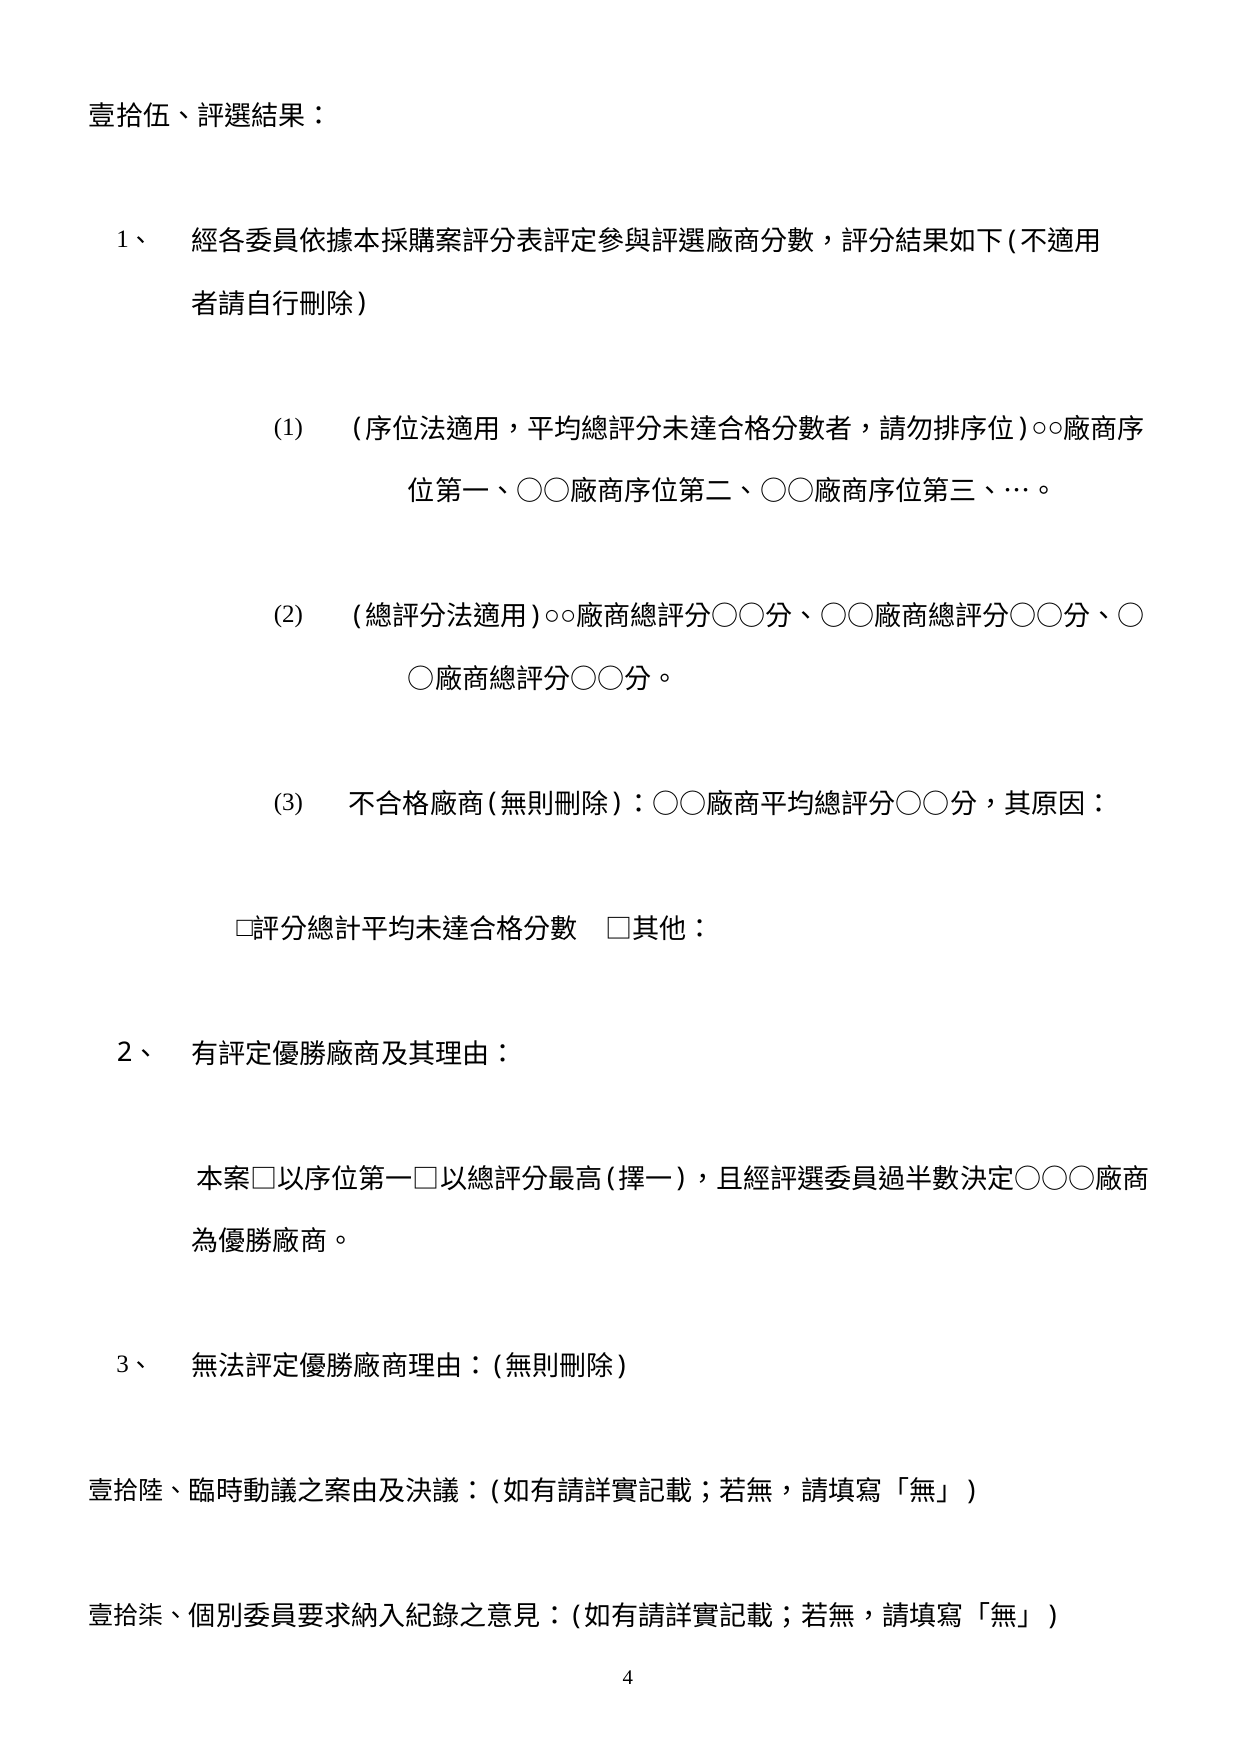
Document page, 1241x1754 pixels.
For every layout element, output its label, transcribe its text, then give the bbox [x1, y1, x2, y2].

list 評選結果： [89, 72, 1167, 134]
text □評分總計平均未達合格分數 □其他： [236, 884, 1167, 947]
list 有評定優勝廠商及其理由： [116, 1009, 1167, 1072]
list 經各委員依據本採購案評分表評定參與評選廠商分數，評分結果如下(不適用 者請自行刪除) [116, 197, 1167, 322]
list 無法評定優勝廠商理由：(無則刪除) [116, 1322, 1167, 1384]
list (總評分法適用)○○廠商總評分○○分、○○廠商總評分○○分、○○廠商總評分○○分。 [273, 572, 1167, 697]
text 本案□以序位第一□以總評分最高(擇一)，且經評選委員過半數決定○○○廠商為優勝廠商。 [163, 1134, 1167, 1259]
list (序位法適用，平均總評分未達合格分數者，請勿排序位)○○廠商序位第一、○○廠商序位第二、○○廠商序位第三、…。 [273, 384, 1167, 509]
list 個別委員要求納入紀錄之意見：(如有請詳實記載；若無，請填寫「無」) [89, 1572, 1167, 1634]
list 臨時動議之案由及決議：(如有請詳實記載；若無，請填寫「無」) [89, 1447, 1167, 1509]
list 不合格廠商(無則刪除)：○○廠商平均總評分○○分，其原因： [273, 759, 1167, 822]
